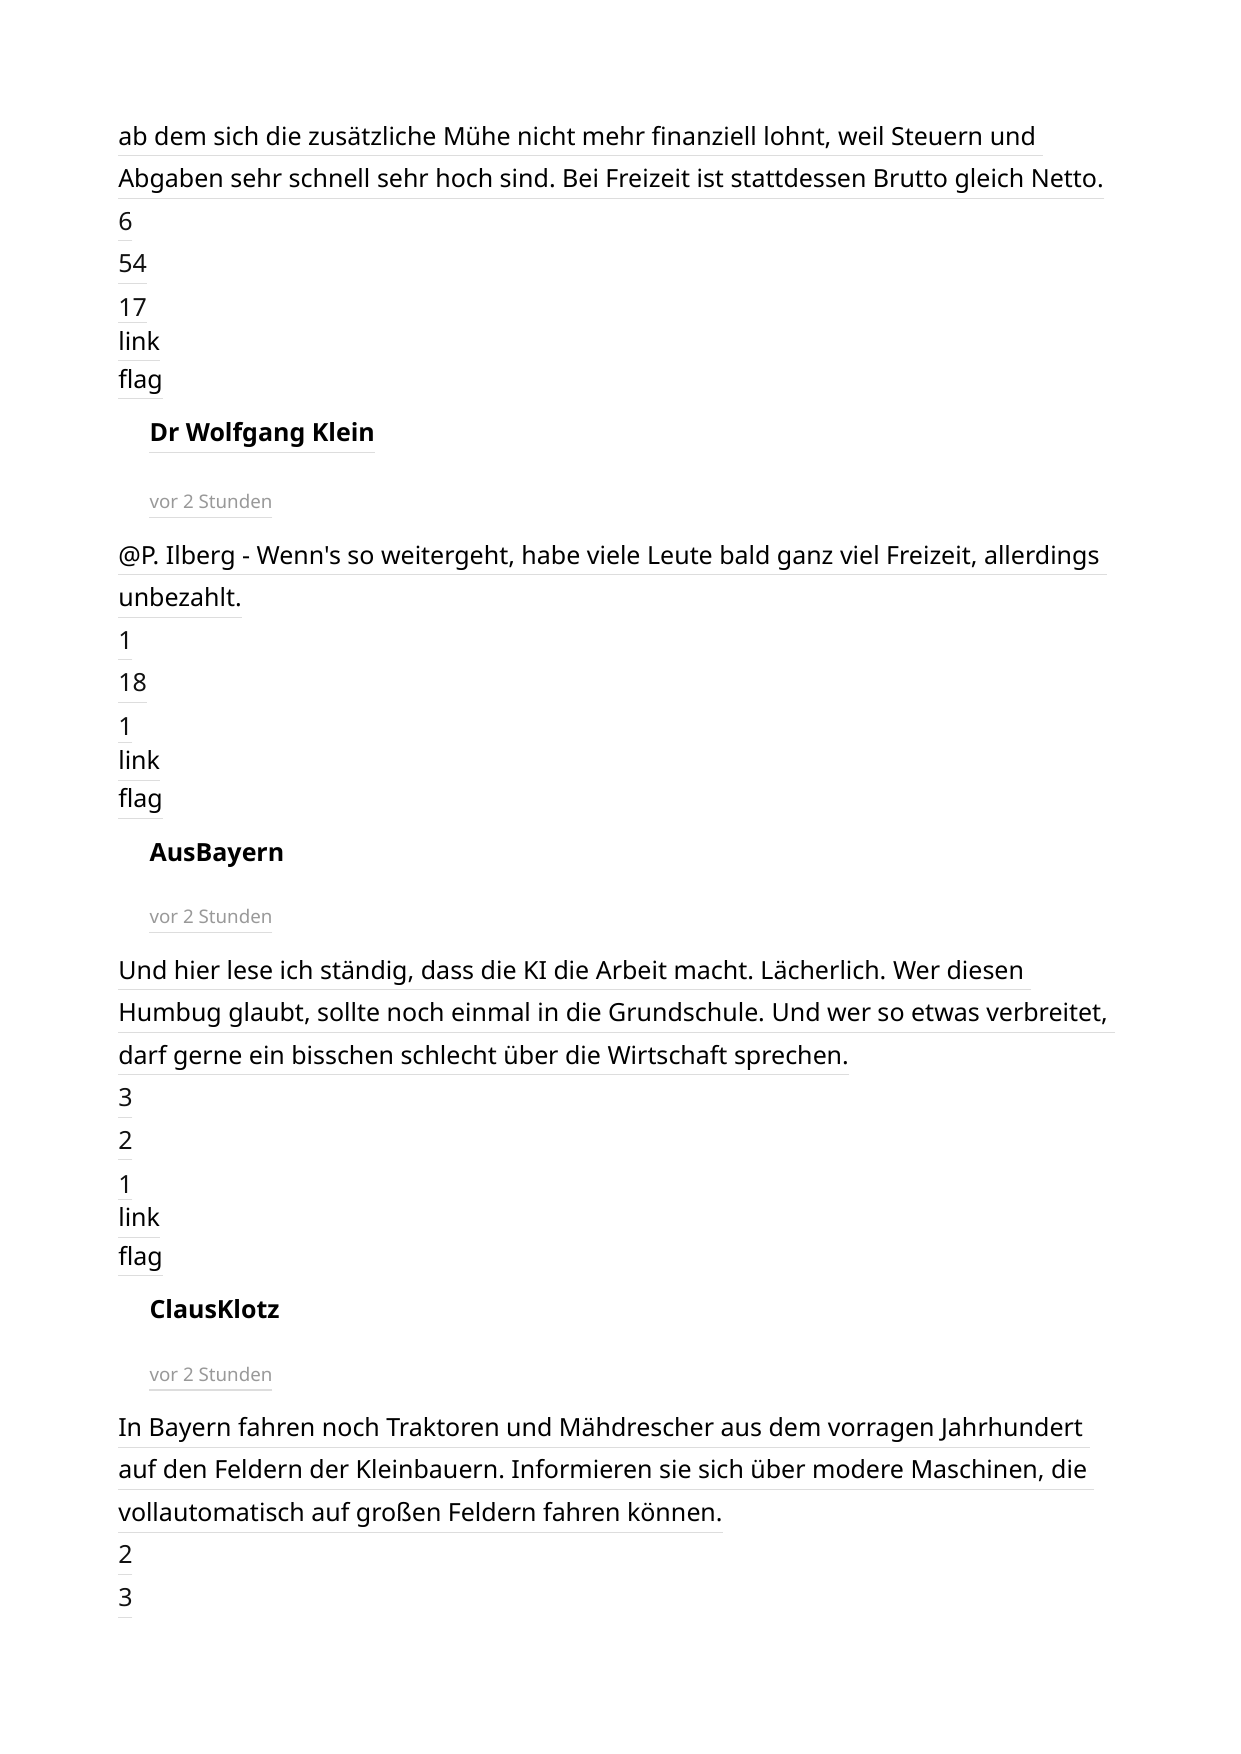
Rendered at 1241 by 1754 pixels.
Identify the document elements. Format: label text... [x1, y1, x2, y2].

text 1 [118, 1165, 1122, 1200]
text link [118, 743, 1122, 781]
text flag [118, 1238, 1122, 1276]
text 3 [118, 1580, 1122, 1618]
text 18 [118, 665, 1122, 703]
text flag [118, 781, 1122, 819]
text vor 2 Stunden [149, 1361, 1117, 1391]
text ClausKlotz [149, 1292, 1122, 1326]
text vor 2 Stunden [149, 489, 1117, 518]
text 17 [118, 288, 1122, 323]
text Und hier lese ich ständig, dass die KI die Arbeit macht. Lächerlich. Wer diesen Humbug glaubt, sollte noch einmal in die Grundschule. Und wer so etwas verbreitet, darf gerne ein bisschen schlecht über die Wirtschaft sprechen. [118, 952, 1122, 1075]
text 54 [118, 246, 1122, 284]
text 2 [118, 1122, 1122, 1160]
text 6 [118, 203, 1122, 241]
text @P. Ilberg - Wenn's so weitergeht, habe viele Leute bald ganz viel Freizeit, allerdings unbezahlt. [118, 537, 1122, 618]
text Dr Wolfgang Klein [149, 415, 1122, 453]
text link [118, 323, 1122, 361]
text link [118, 1200, 1122, 1238]
text In Bayern fahren noch Traktoren und Mähdrescher aus dem vorragen Jahrhundert auf den Feldern der Kleinbauern. Informieren sie sich über modere Maschinen, die vollautomatisch auf großen Feldern fahren können. [118, 1410, 1122, 1533]
text vor 2 Stunden [149, 904, 1117, 933]
text flag [118, 361, 1122, 399]
text 1 [118, 707, 1122, 743]
text AusBayern [149, 834, 1122, 868]
text 1 [118, 622, 1122, 660]
text 2 [118, 1537, 1122, 1575]
text ab dem sich die zusätzliche Mühe nicht mehr finanziell lohnt, weil Steuern und Abgaben sehr schnell sehr hoch sind. Bei Freizeit ist stattdessen Brutto gleich Netto. [118, 118, 1122, 199]
text 3 [118, 1080, 1122, 1118]
